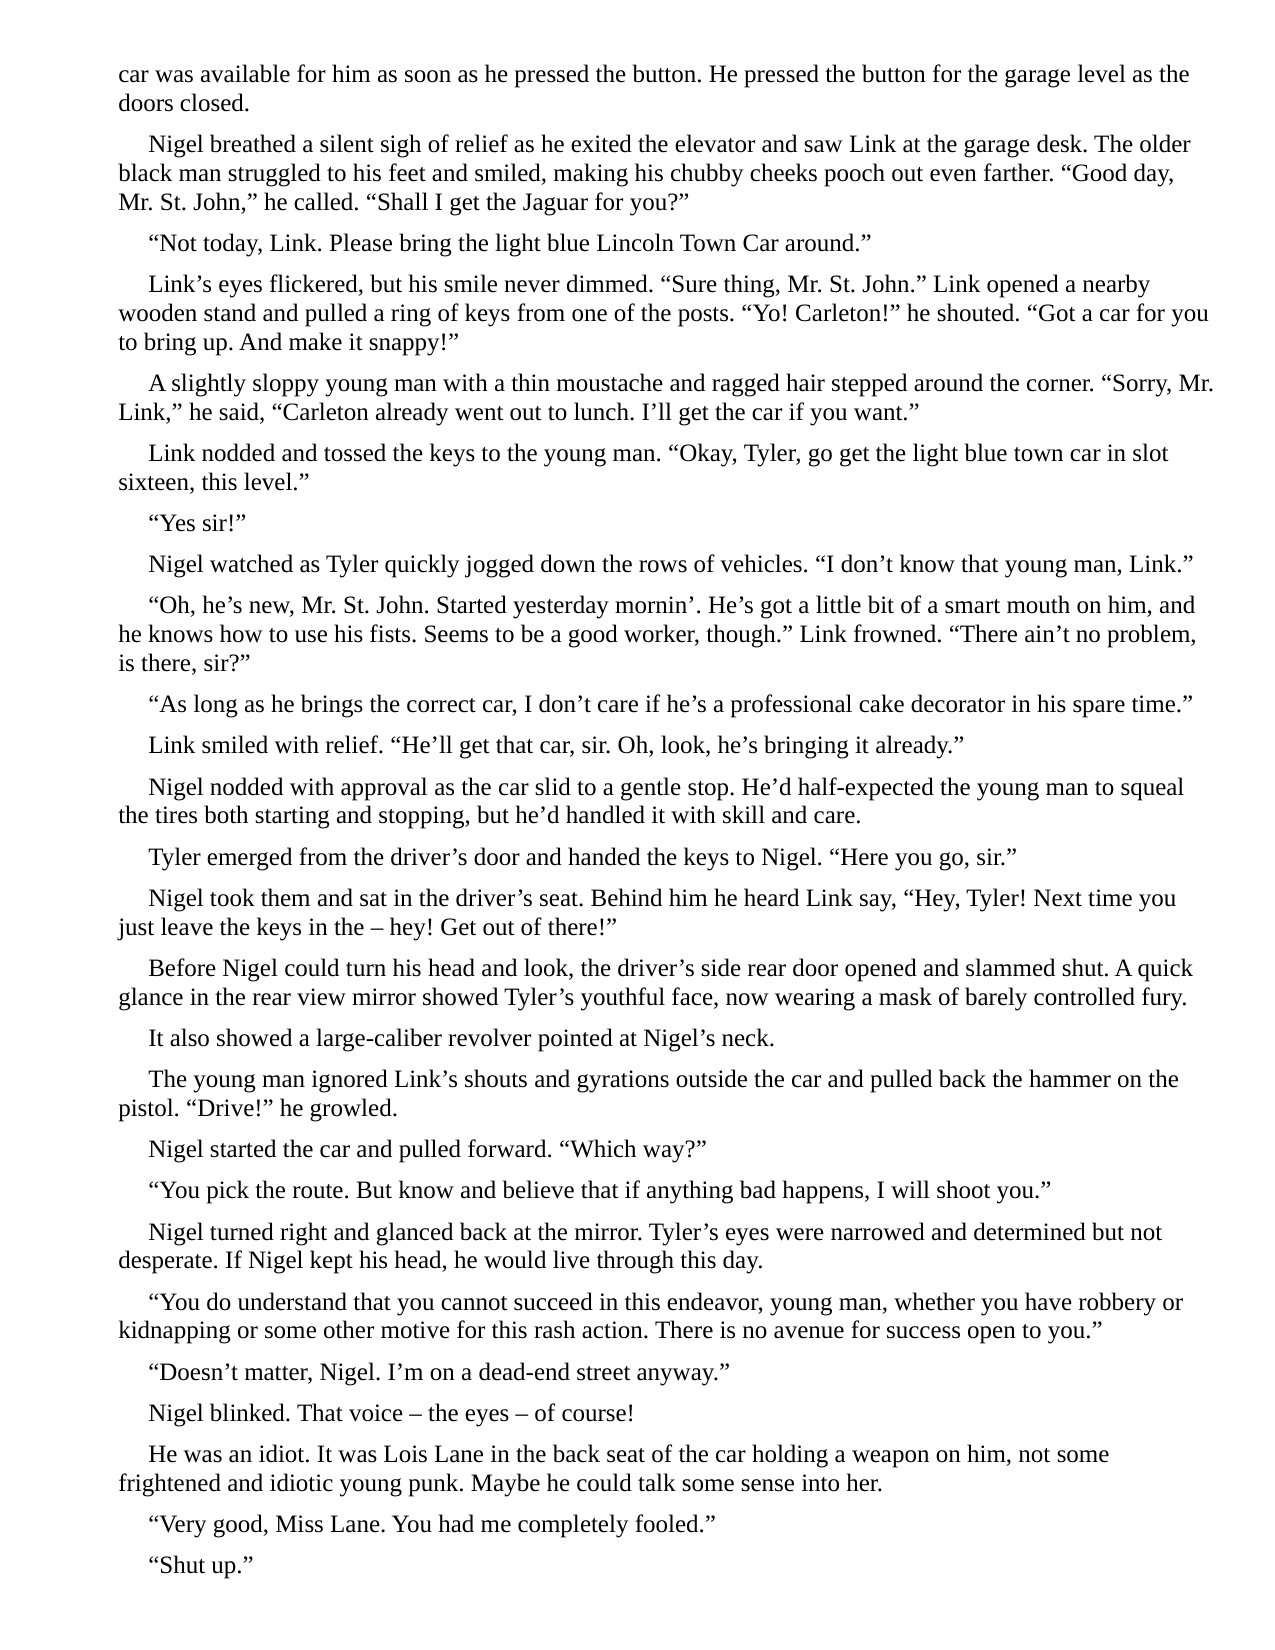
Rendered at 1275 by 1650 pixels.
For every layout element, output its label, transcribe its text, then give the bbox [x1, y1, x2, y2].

text “You do understand that you cannot succeed in this endeavor, young man, whether you have robbery or kidnapping or some other motive for this rash action. There is no avenue for success open to you.” [118, 1287, 1216, 1344]
text The young man ignored Link’s shouts and gyrations outside the car and pulled back the hammer on the pistol. “Drive!” he growled. [118, 1064, 1216, 1122]
text “Shut up.” [118, 1550, 1216, 1579]
text Nigel took them and sat in the driver’s seat. Behind him he heard Link say, “Hey, Tyler! Next time you just leave the keys in the – hey! Get out of there!” [118, 883, 1216, 940]
text “Doesn’t matter, Nigel. I’m on a dead-end street anyway.” [118, 1357, 1216, 1385]
text It also showed a large-caliber revolver pointed at Nigel’s neck. [118, 1023, 1216, 1052]
text Nigel breathed a silent sigh of relief as he exited the elevator and saw Link at the garage desk. The older black man struggled to his feet and smiled, making his chubby cheeks pooch out even farther. “Good day, Mr. St. John,” he called. “Shall I get the Jaguar for you?” [118, 129, 1216, 215]
text “Oh, he’s new, Mr. St. John. Started yesterday mornin’. He’s got a little bit of a smart mouth on him, and he knows how to use his fists. Seems to be a good worker, though.” Link frowned. “There ain’t no problem, is there, sir?” [118, 590, 1216, 677]
text “Very good, Miss Lane. You had me completely fooled.” [118, 1509, 1216, 1538]
text Link’s eyes flickered, but his smile never dimmed. “Sure thing, Mr. St. John.” Link opened a nearby wooden stand and pulled a ring of keys from one of the posts. “Yo! Carleton!” he shouted. “Got a car for you to bring up. And make it snappy!” [118, 269, 1216, 355]
text He was an idiot. It was Lois Lane in the back seat of the car holding a weapon on him, not some frightened and idiotic young punk. Maybe he could talk some sense into her. [118, 1439, 1216, 1497]
text Link smiled with relief. “He’ll get that car, sir. Oh, look, he’s bringing it already.” [118, 730, 1216, 759]
text “Yes sir!” [118, 508, 1216, 537]
text “As long as he brings the correct car, I don’t care if he’s a professional cake decorator in his spare time.” [118, 689, 1216, 718]
text Nigel started the car and pulled forward. “Which way?” [118, 1134, 1216, 1163]
text Tyler emerged from the driver’s door and handed the keys to Nigel. “Here you go, sir.” [118, 842, 1216, 870]
text Nigel blinked. That voice – the eyes – of course! [118, 1398, 1216, 1427]
text “You pick the route. But know and believe that if anything bad happens, I will shoot you.” [118, 1175, 1216, 1204]
text Before Nigel could turn his head and look, the driver’s side rear door opened and slammed shut. A quick glance in the rear view mirror showed Tyler’s youthful face, now wearing a mask of barely controlled fury. [118, 953, 1216, 1010]
text Nigel turned right and glanced back at the mirror. Tyler’s eyes were narrowed and determined but not desperate. If Nigel kept his head, he would live through this day. [118, 1217, 1216, 1274]
text car was available for him as soon as he pressed the button. He pressed the button for the garage level as the doors closed. [118, 59, 1216, 117]
text “Not today, Link. Please bring the light blue Lincoln Town Car around.” [118, 228, 1216, 257]
text Link nodded and tossed the keys to the young man. “Okay, Tyler, go get the light blue town car in slot sixteen, this level.” [118, 438, 1216, 495]
text A slightly sloppy young man with a thin moustache and ragged hair stepped around the corner. “Sorry, Mr. Link,” he said, “Carleton already went out to lunch. I’ll get the car if you want.” [118, 368, 1216, 425]
text Nigel watched as Tyler quickly jogged down the rows of vehicles. “I don’t know that young man, Link.” [118, 549, 1216, 578]
text Nigel nodded with approval as the car slid to a gentle stop. He’d half-expected the young man to squeal the tires both starting and stopping, but he’d handled it with skill and care. [118, 772, 1216, 829]
